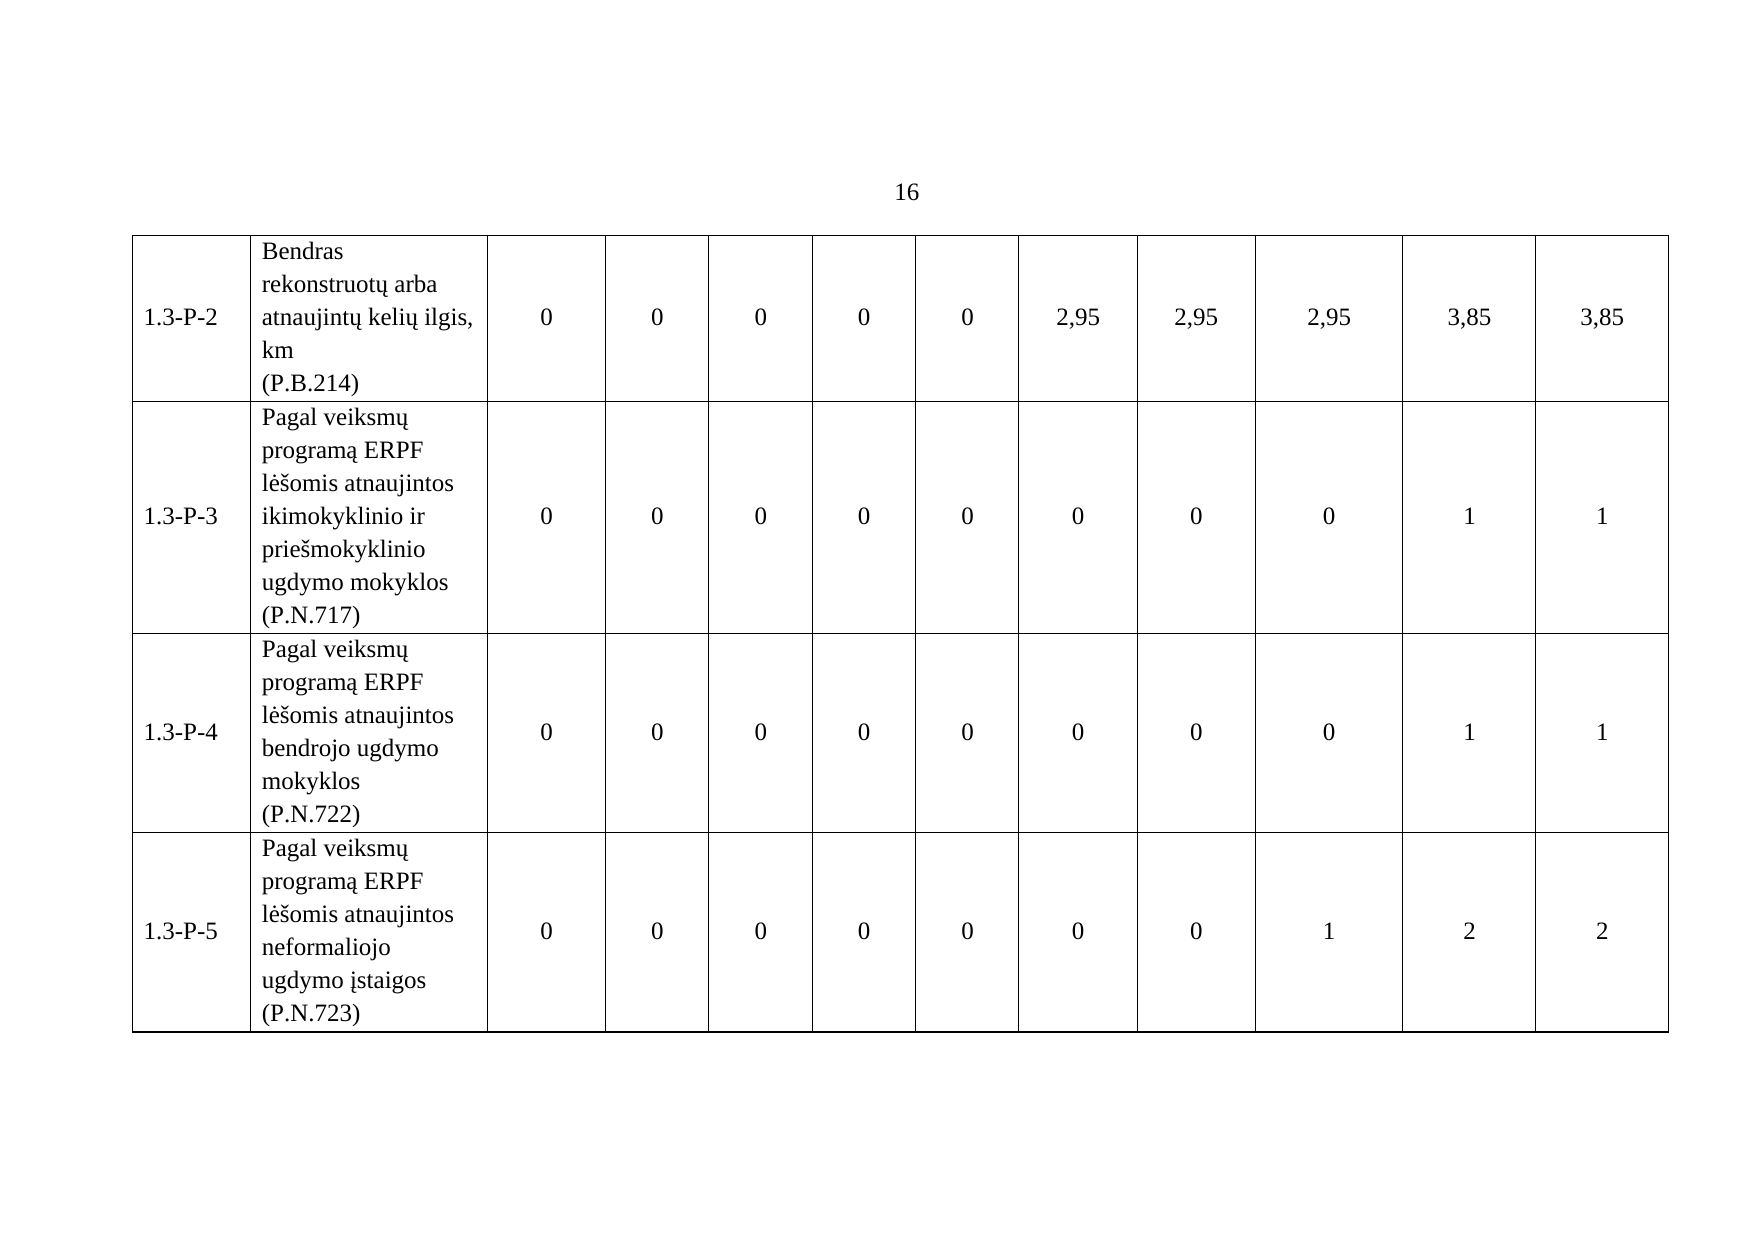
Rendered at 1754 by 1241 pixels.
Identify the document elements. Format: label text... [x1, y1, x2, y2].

table_cell 0 [1138, 402, 1255, 633]
table_cell [128, 633, 132, 832]
table_cell 3,85 [1403, 236, 1535, 401]
table_cell 0 [488, 236, 605, 401]
table_cell [128, 832, 132, 1031]
table_cell 0 [813, 634, 915, 832]
table_cell 2,95 [1019, 236, 1137, 401]
table_cell Pagal veiksmų programą ERPF lėšomis atnaujintos neformaliojo ugdymo įstaigos (P.N.723) [251, 833, 487, 1031]
table_cell 1 [1403, 634, 1535, 832]
table_cell 2 [1403, 833, 1535, 1031]
table_cell 1 [1536, 634, 1668, 832]
table_cell 0 [709, 402, 812, 633]
table_cell 0 [813, 236, 915, 401]
table_cell 2,95 [1138, 236, 1255, 401]
table_cell 0 [606, 833, 708, 1031]
table_cell 0 [1256, 634, 1402, 832]
table_cell Pagal veiksmų programą ERPF lėšomis atnaujintos ikimokyklinio ir priešmokyklinio ugdymo mokyklos (P.N.717) [251, 402, 487, 633]
table_cell [1669, 832, 1754, 1031]
table_cell 0 [606, 402, 708, 633]
table_cell 2 [1536, 833, 1668, 1031]
table_cell 0 [1019, 833, 1137, 1031]
table_cell 0 [709, 833, 812, 1031]
table_cell 1 [1256, 833, 1402, 1031]
table_cell 1.3-P-2 [133, 236, 250, 401]
table_cell 1 [1536, 402, 1668, 633]
table_cell Bendras rekonstruotų arba atnaujintų kelių ilgis, km (P.B.214) [251, 236, 487, 401]
table_cell 2,95 [1256, 236, 1402, 401]
table_cell 0 [606, 236, 708, 401]
table_cell 0 [709, 236, 812, 401]
table_cell 0 [916, 402, 1018, 633]
table_cell 0 [709, 634, 812, 832]
table_cell 1.3-P-5 [133, 833, 250, 1031]
table_cell 0 [1256, 402, 1402, 633]
table_cell 0 [1138, 634, 1255, 832]
table_cell 0 [1138, 833, 1255, 1031]
table_cell 0 [488, 634, 605, 832]
table_cell 0 [1019, 634, 1137, 832]
table_cell 0 [1019, 402, 1137, 633]
table_cell Pagal veiksmų programą ERPF lėšomis atnaujintos bendrojo ugdymo mokyklos (P.N.722) [251, 634, 487, 832]
table_cell [1669, 235, 1754, 401]
table_cell 3,85 [1536, 236, 1668, 401]
table_cell [128, 235, 132, 401]
table_cell 1.3-P-4 [133, 634, 250, 832]
table_cell 0 [488, 833, 605, 1031]
table_cell 1.3-P-3 [133, 402, 250, 633]
table_cell 1 [1403, 402, 1535, 633]
table_cell 0 [488, 402, 605, 633]
table_cell [1669, 401, 1754, 633]
table_cell 0 [916, 833, 1018, 1031]
table_cell 0 [813, 402, 915, 633]
table_cell [1669, 633, 1754, 832]
table_cell 0 [916, 236, 1018, 401]
table_cell 0 [606, 634, 708, 832]
table_cell [128, 401, 132, 633]
table_cell 0 [813, 833, 915, 1031]
table_cell 0 [916, 634, 1018, 832]
